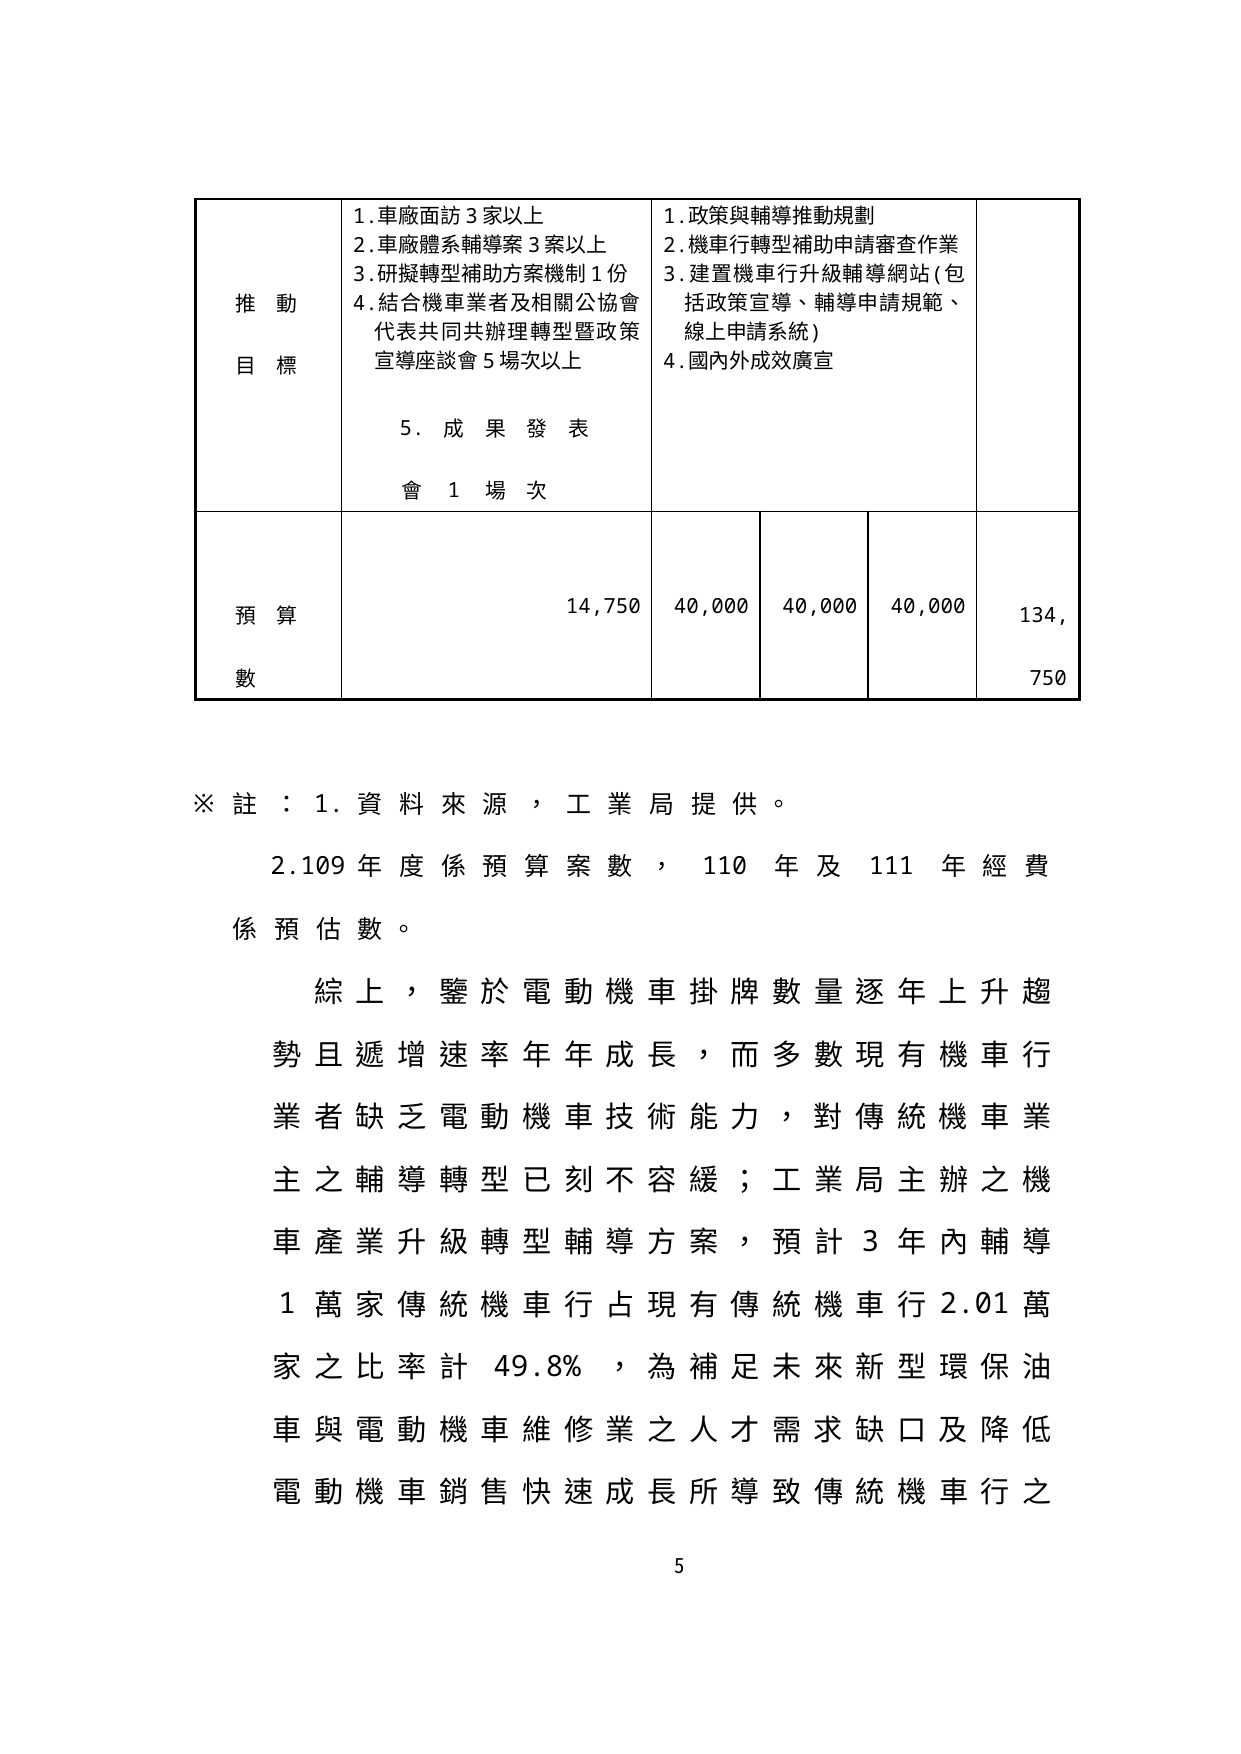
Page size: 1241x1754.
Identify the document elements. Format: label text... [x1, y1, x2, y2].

text ※註：1.資料來源，工業局提供。 [183, 761, 1058, 823]
table_cell 134,750 [977, 512, 1078, 698]
table_cell 40,000 [869, 512, 976, 698]
table_cell 1.政策與輔導推動規劃 2.機車行轉型補助申請審查作業 3.建置機車行升級輔導網站(包括政策宣導、輔導申請規範、線上申請系統) 4.國內外成效廣宣 [652, 200, 976, 511]
text 2.109年度係預算案數，110年及111年經費係預估數。 [197, 823, 1058, 948]
text 綜上，鑒於電動機車掛牌數量逐年上升趨勢且遞增速率年年成長，而多數現有機車行業者缺乏電動機車技術能力，對傳統機車業主之輔導轉型已刻不容緩；工業局主辦之機車產業升級轉型輔導方案，預計3年內輔導1萬家傳統機車行占現有傳統機車行2.01萬家之比率計49.8%，為補足未來新型環保油車與電動機車維修業之人才需求缺口及降低電動機車銷售快速成長所導致傳統機車行之 [242, 948, 1058, 1511]
table_cell 預算數 [197, 512, 341, 698]
table_cell 推動目標 [197, 200, 341, 511]
table_cell [977, 200, 1078, 511]
table_cell 40,000 [761, 512, 867, 698]
table_cell 1.車廠面訪3家以上 2.車廠體系輔導案3案以上 3.研擬轉型補助方案機制1份 4.結合機車業者及相關公協會代表共同共辦理轉型暨政策宣導座談會5場次以上 5.成果發表會1場次 [342, 200, 651, 511]
table_cell 14,750 [342, 512, 651, 698]
table_cell 40,000 [652, 512, 759, 698]
